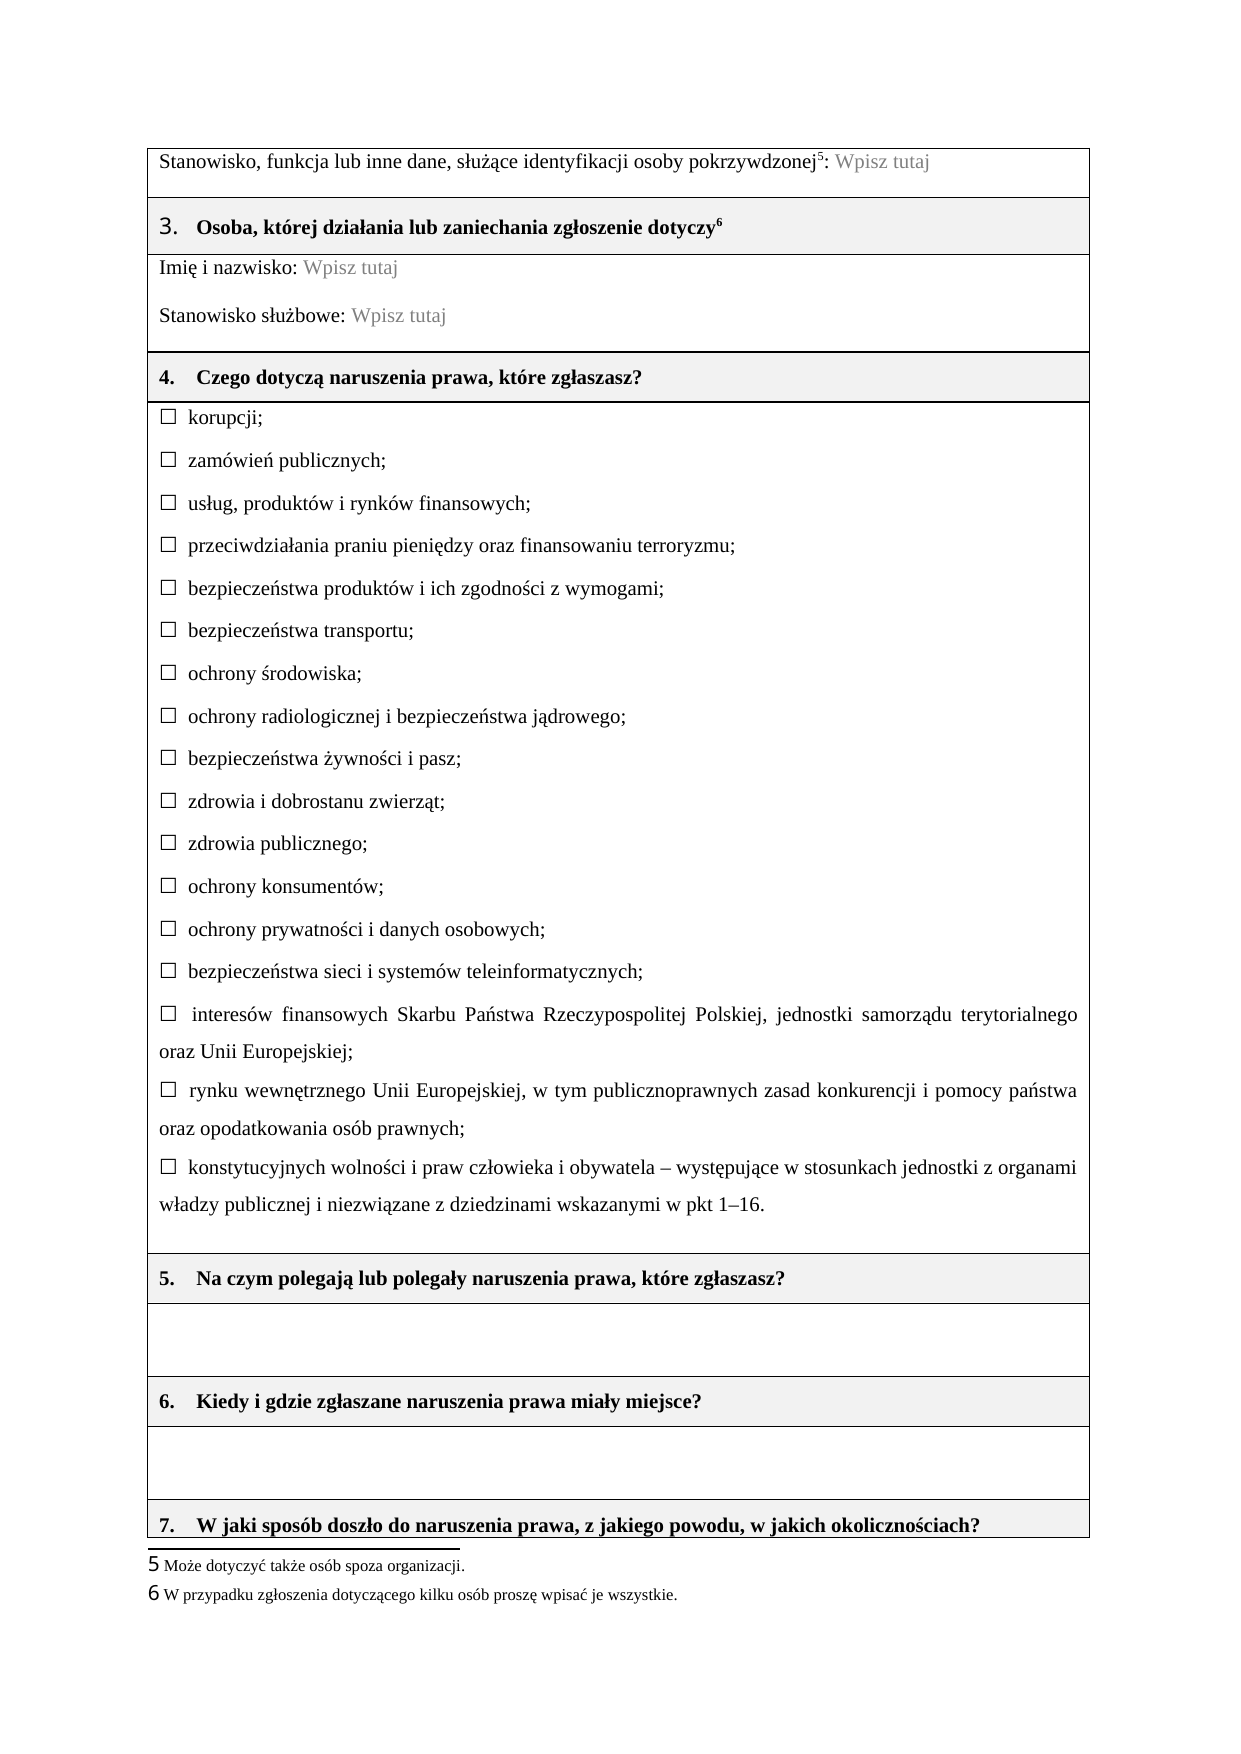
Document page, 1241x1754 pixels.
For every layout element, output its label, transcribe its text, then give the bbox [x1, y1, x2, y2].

table_cell [148, 1304, 1089, 1376]
table_cell ☐ korupcji; ☐ zamówień publicznych; ☐ usług, produktów i rynków finansowych; ☐ przeciwdziałania praniu pieniędzy oraz finansowaniu terroryzmu; ☐ bezpieczeństwa produktów i ich zgodności z wymogami; ☐ bezpieczeństwa transportu; ☐ ochrony środowiska; ☐ ochrony radiologicznej i bezpieczeństwa jądrowego; ☐ bezpieczeństwa żywności i pasz; ☐ zdrowia i dobrostanu zwierząt; ☐ zdrowia publicznego; ☐ ochrony konsumentów; ☐ ochrony prywatności i danych osobowych; ☐ bezpieczeństwa sieci i systemów teleinformatycznych; ☐ interesów finansowych Skarbu Państwa Rzeczypospolitej Polskiej, jednostki samorządu terytorialnego oraz Unii Europejskiej; ☐ rynku wewnętrznego Unii Europejskiej, w tym publicznoprawnych zasad konkurencji i pomocy państwa oraz opodatkowania osób prawnych; ☐ konstytucyjnych wolności i praw człowieka i obywatela – występujące w stosunkach jednostki z organami władzy publicznej i niezwiązane z dziedzinami wskazanymi w pkt 1–16. [148, 403, 1089, 1252]
table_cell [148, 1427, 1089, 1499]
table_cell Stanowisko, funkcja lub inne dane, służące identyfikacji osoby pokrzywdzonej: Wpisz tutaj [148, 149, 1089, 197]
table_cell Czego dotyczą naruszenia prawa, które zgłaszasz? [148, 353, 1089, 401]
table_cell Na czym polegają lub polegały naruszenia prawa, które zgłaszasz? [148, 1254, 1089, 1302]
table_cell Osoba, której działania lub zaniechania zgłoszenie dotyczy [148, 198, 1089, 254]
table_cell Kiedy i gdzie zgłaszane naruszenia prawa miały miejsce? [148, 1377, 1089, 1426]
table_cell Imię i nazwisko: Wpisz tutaj Stanowisko służbowe: Wpisz tutaj [148, 255, 1089, 351]
table_cell W jaki sposób doszło do naruszenia prawa, z jakiego powodu, w jakich okolicznościach? [148, 1500, 1089, 1537]
